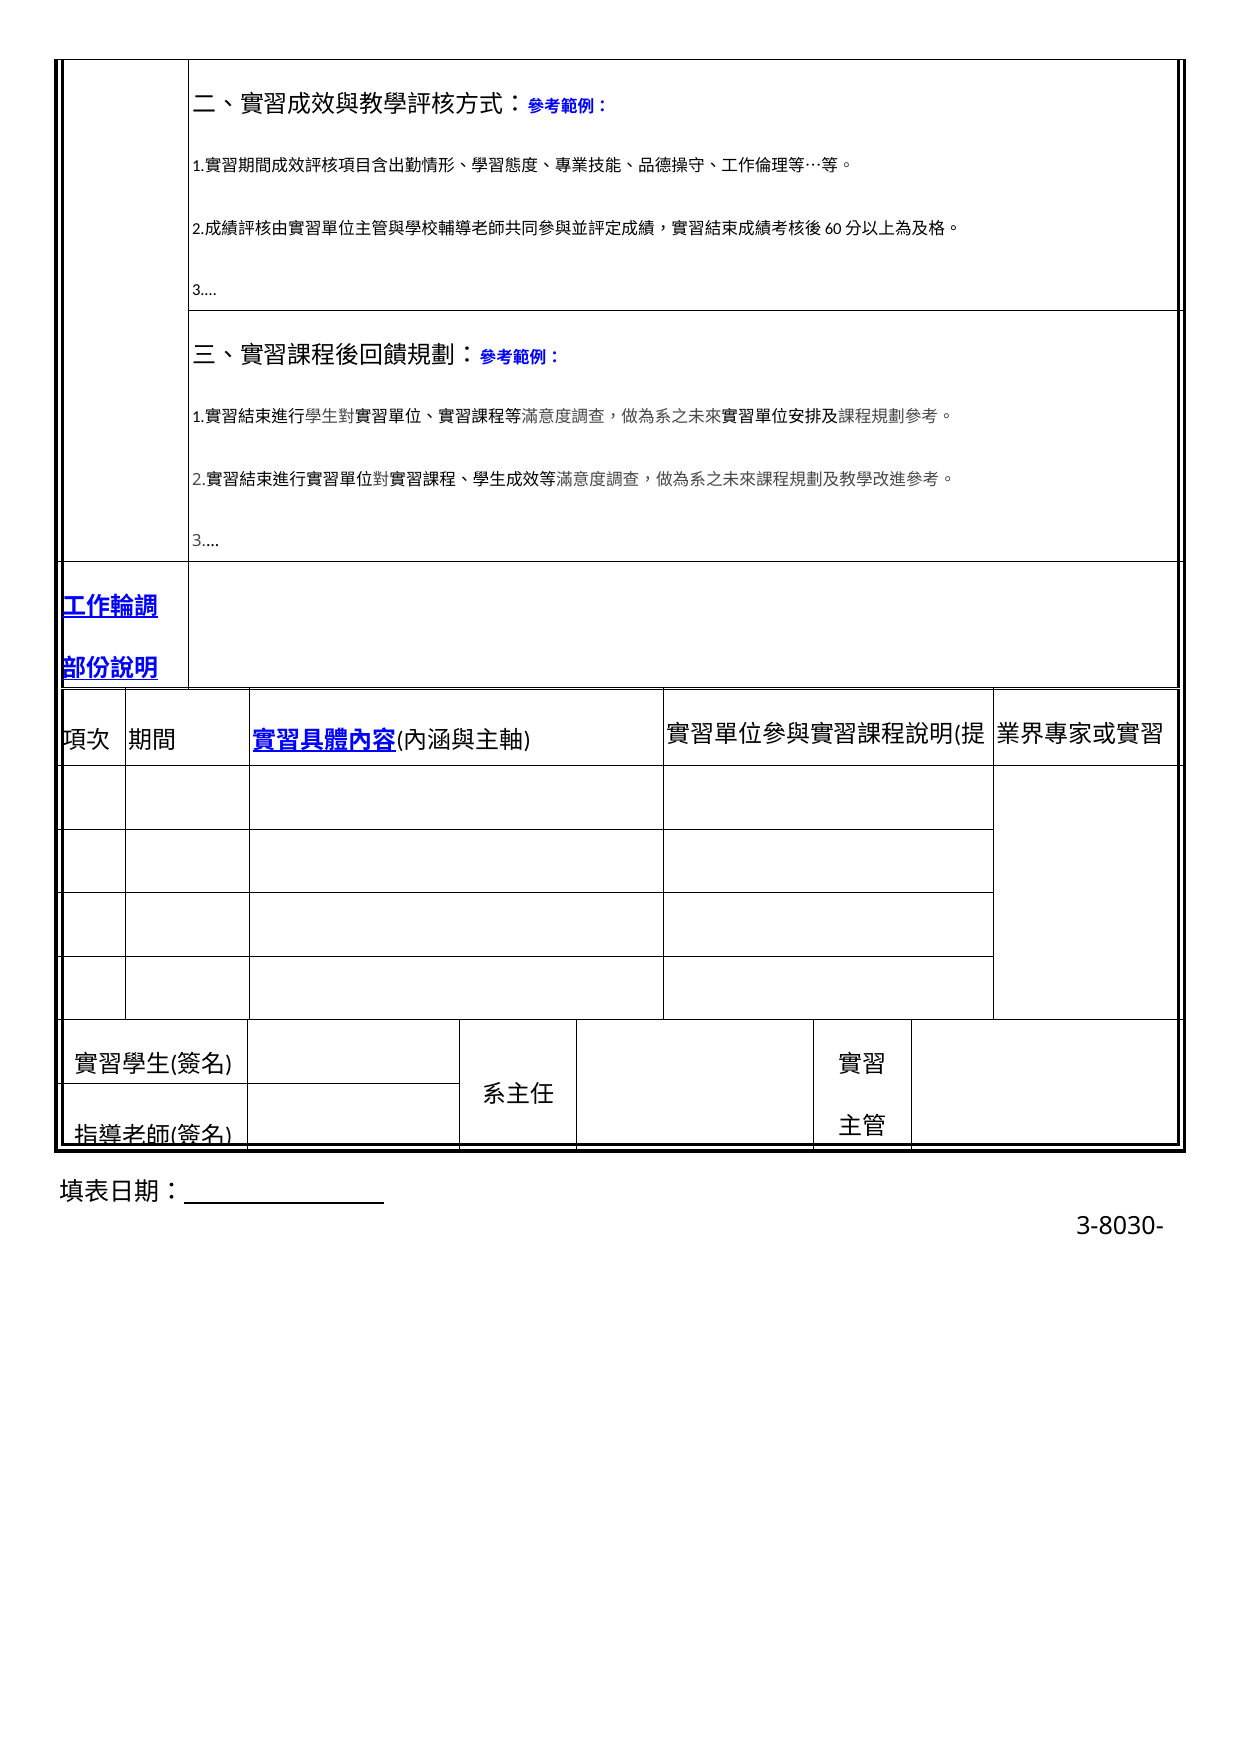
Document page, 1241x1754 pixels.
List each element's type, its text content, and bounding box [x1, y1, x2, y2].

table_cell [664, 830, 993, 892]
table_cell [664, 766, 993, 828]
table_cell 工作輪調 部份說明 [64, 562, 188, 687]
table_cell [126, 957, 249, 1019]
table_cell 系主任 [460, 1020, 576, 1143]
table_cell [994, 766, 1177, 1019]
table_cell 實習具體內容(內涵與主軸) [250, 690, 663, 765]
table_cell [189, 562, 1177, 687]
table_cell [577, 1020, 813, 1143]
table_cell 實習單位參與實習課程說明(提供課程指導與資源等) [664, 690, 993, 765]
table_cell 二、實習成效與教學評核方式：參考範例： 1.實習期間成效評核項目含出勤情形、學習態度、專業技能、品德操守、工作倫理等…等。 2.成績評核由實習單位主管與學校輔導老師共同參與並評定成績，實習結束成績考核後60分以上為及格。 3.… [189, 60, 1177, 310]
table_cell 期間 [126, 690, 249, 765]
table_cell [126, 830, 249, 892]
table_cell [1061, 1200, 1217, 1253]
table_cell [248, 1020, 459, 1083]
text 填表日期： [59, 1171, 1181, 1207]
table_cell [250, 893, 663, 956]
table_cell [250, 766, 663, 828]
table_cell 實習 主管 [814, 1020, 911, 1143]
table_cell [912, 1020, 1177, 1143]
table_cell 三、實習課程後回饋規劃：參考範例： 1.實習結束進行學生對實習單位、實習課程等滿意度調查，做為系之未來實習單位安排及課程規劃參考。 2.實習結束進行實習單位對實習課程、學生成效等滿意度調查，做為系之未來課程規劃及教學改進參考。 3.… [189, 311, 1177, 561]
table_cell [64, 60, 188, 561]
table_cell [250, 830, 663, 892]
table_cell 項次 [64, 690, 125, 765]
table_cell 實習學生(簽名) [64, 1020, 247, 1083]
table_cell [64, 766, 125, 828]
table_cell 業界專家或實習部門主管(簽名) [994, 690, 1177, 765]
table_cell [126, 893, 249, 956]
table_cell [248, 1084, 459, 1143]
table_cell [64, 830, 125, 892]
table_cell [664, 893, 993, 956]
table_cell [664, 957, 993, 1019]
table_cell [126, 766, 249, 828]
table_cell 指導老師(簽名) [64, 1084, 247, 1143]
table_cell [64, 957, 125, 1019]
table_cell [250, 957, 663, 1019]
table_cell [64, 893, 125, 956]
